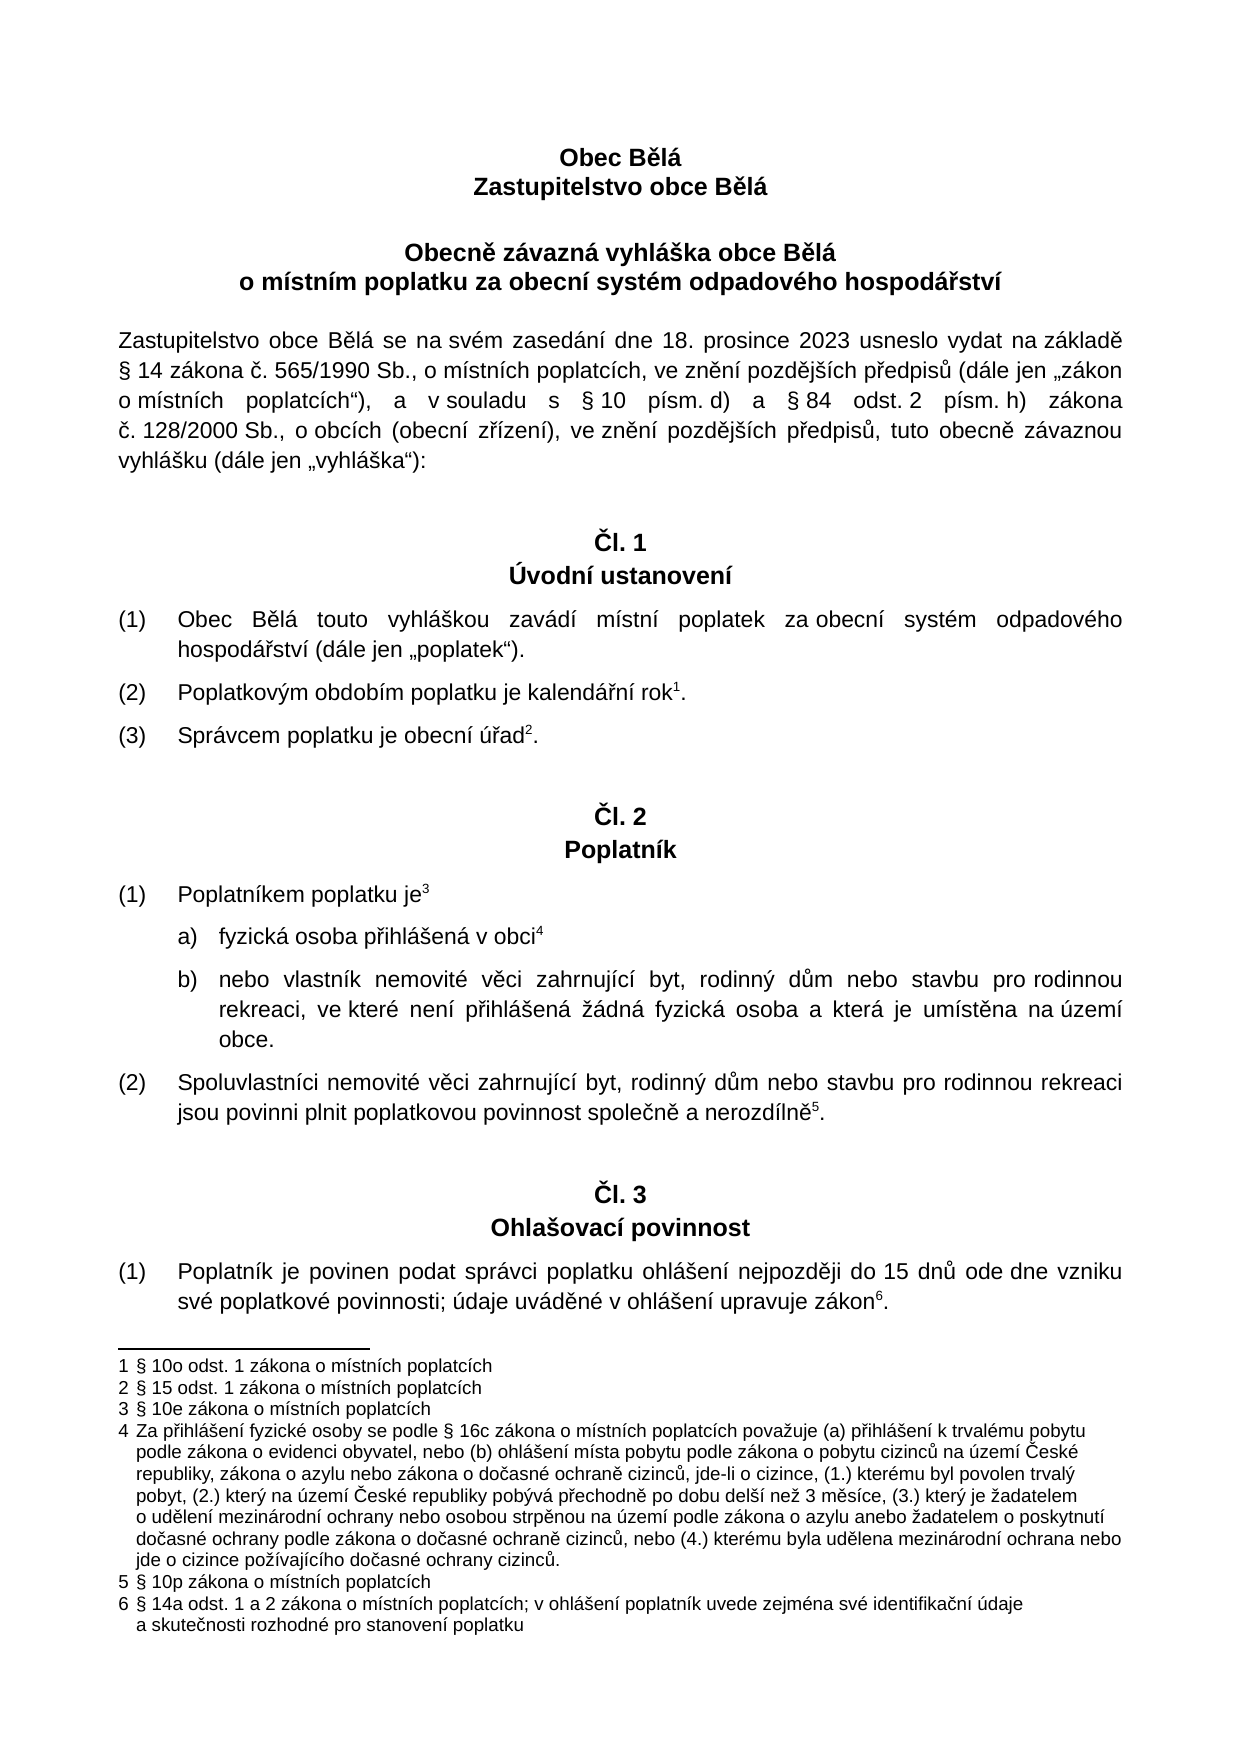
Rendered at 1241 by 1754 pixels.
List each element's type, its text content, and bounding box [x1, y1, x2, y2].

list nebo vlastník nemovité věci zahrnující byt, rodinný dům nebo stavbu pro rodinnou rekreaci, ve které není přihlášená žádná fyzická osoba a která je umístěna na území obce. [177, 966, 1122, 1053]
list Spoluvlastníci nemovité věci zahrnující byt, rodinný dům nebo stavbu pro rodinnou rekreaci jsou povinni plnit poplatkovou povinnost společně a nerozdílně. [118, 1069, 1122, 1126]
title Obec Bělá Zastupitelstvo obce Bělá [118, 143, 1122, 201]
list Poplatkovým obdobím poplatku je kalendářní rok. [118, 679, 1122, 706]
list § 14a odst. 1 a 2 zákona o místních poplatcích; v ohlášení poplatník uvede zejména své identifikační údaje a skutečnosti rozhodné pro stanovení poplatku [118, 1592, 1122, 1635]
list Poplatníkem poplatku je [118, 881, 1122, 907]
list Za přihlášení fyzické osoby se podle § 16c zákona o místních poplatcích považuje (a) přihlášení k trvalému pobytu podle zákona o evidenci obyvatel, nebo (b) ohlášení místa pobytu podle zákona o pobytu cizinců na území České republiky, zákona o azylu nebo zákona o dočasné ochraně cizinců, jde-li o cizince, (1.) kterému byl povolen trvalý pobyt, (2.) který na území České republiky pobývá přechodně po dobu delší než 3 měsíce, (3.) který je žadatelem o udělení mezinárodní ochrany nebo osobou strpěnou na území podle zákona o azylu anebo žadatelem o poskytnutí dočasné ochrany podle zákona o dočasné ochraně cizinců, nebo (4.) kterému byla udělena mezinárodní ochrana nebo jde o cizince požívajícího dočasné ochrany cizinců. [118, 1420, 1122, 1571]
list Obec Bělá touto vyhláškou zavádí místní poplatek za obecní systém odpadového hospodářství (dále jen „poplatek“). [118, 606, 1122, 663]
list fyzická osoba přihlášená v obci [177, 923, 1122, 950]
list § 10e zákona o místních poplatcích [118, 1398, 1122, 1420]
list § 10p zákona o místních poplatcích [118, 1571, 1122, 1592]
text Zastupitelstvo obce Bělá se na svém zasedání dne 18. prosince 2023 usneslo vydat na základě § 14 zákona č. 565/1990 Sb., o místních poplatcích, ve znění pozdějších předpisů (dále jen „zákon o místních poplatcích“), a v souladu s § 10 písm. d) a § 84 odst. 2 písm. h) zákona č. 128/2000 Sb., o obcích (obecní zřízení), ve znění pozdějších předpisů, tuto obecně závaznou vyhlášku (dále jen „vyhláška“): [118, 327, 1122, 474]
subtitle Čl. 3 Ohlašovací povinnost [118, 1179, 1122, 1241]
list Správcem poplatku je obecní úřad. [118, 722, 1122, 748]
subtitle Čl. 1 Úvodní ustanovení [118, 528, 1122, 589]
subtitle Čl. 2 Poplatník [118, 802, 1122, 864]
list Poplatník je povinen podat správci poplatku ohlášení nejpozději do 15 dnů ode dne vzniku své poplatkové povinnosti; údaje uváděné v ohlášení upravuje zákon. [118, 1258, 1122, 1315]
list § 10o odst. 1 zákona o místních poplatcích [118, 1355, 1122, 1377]
list § 15 odst. 1 zákona o místních poplatcích [118, 1377, 1122, 1398]
subtitle Obecně závazná vyhláška obce Bělá o místním poplatku za obecní systém odpadového hospodářství [118, 238, 1122, 295]
